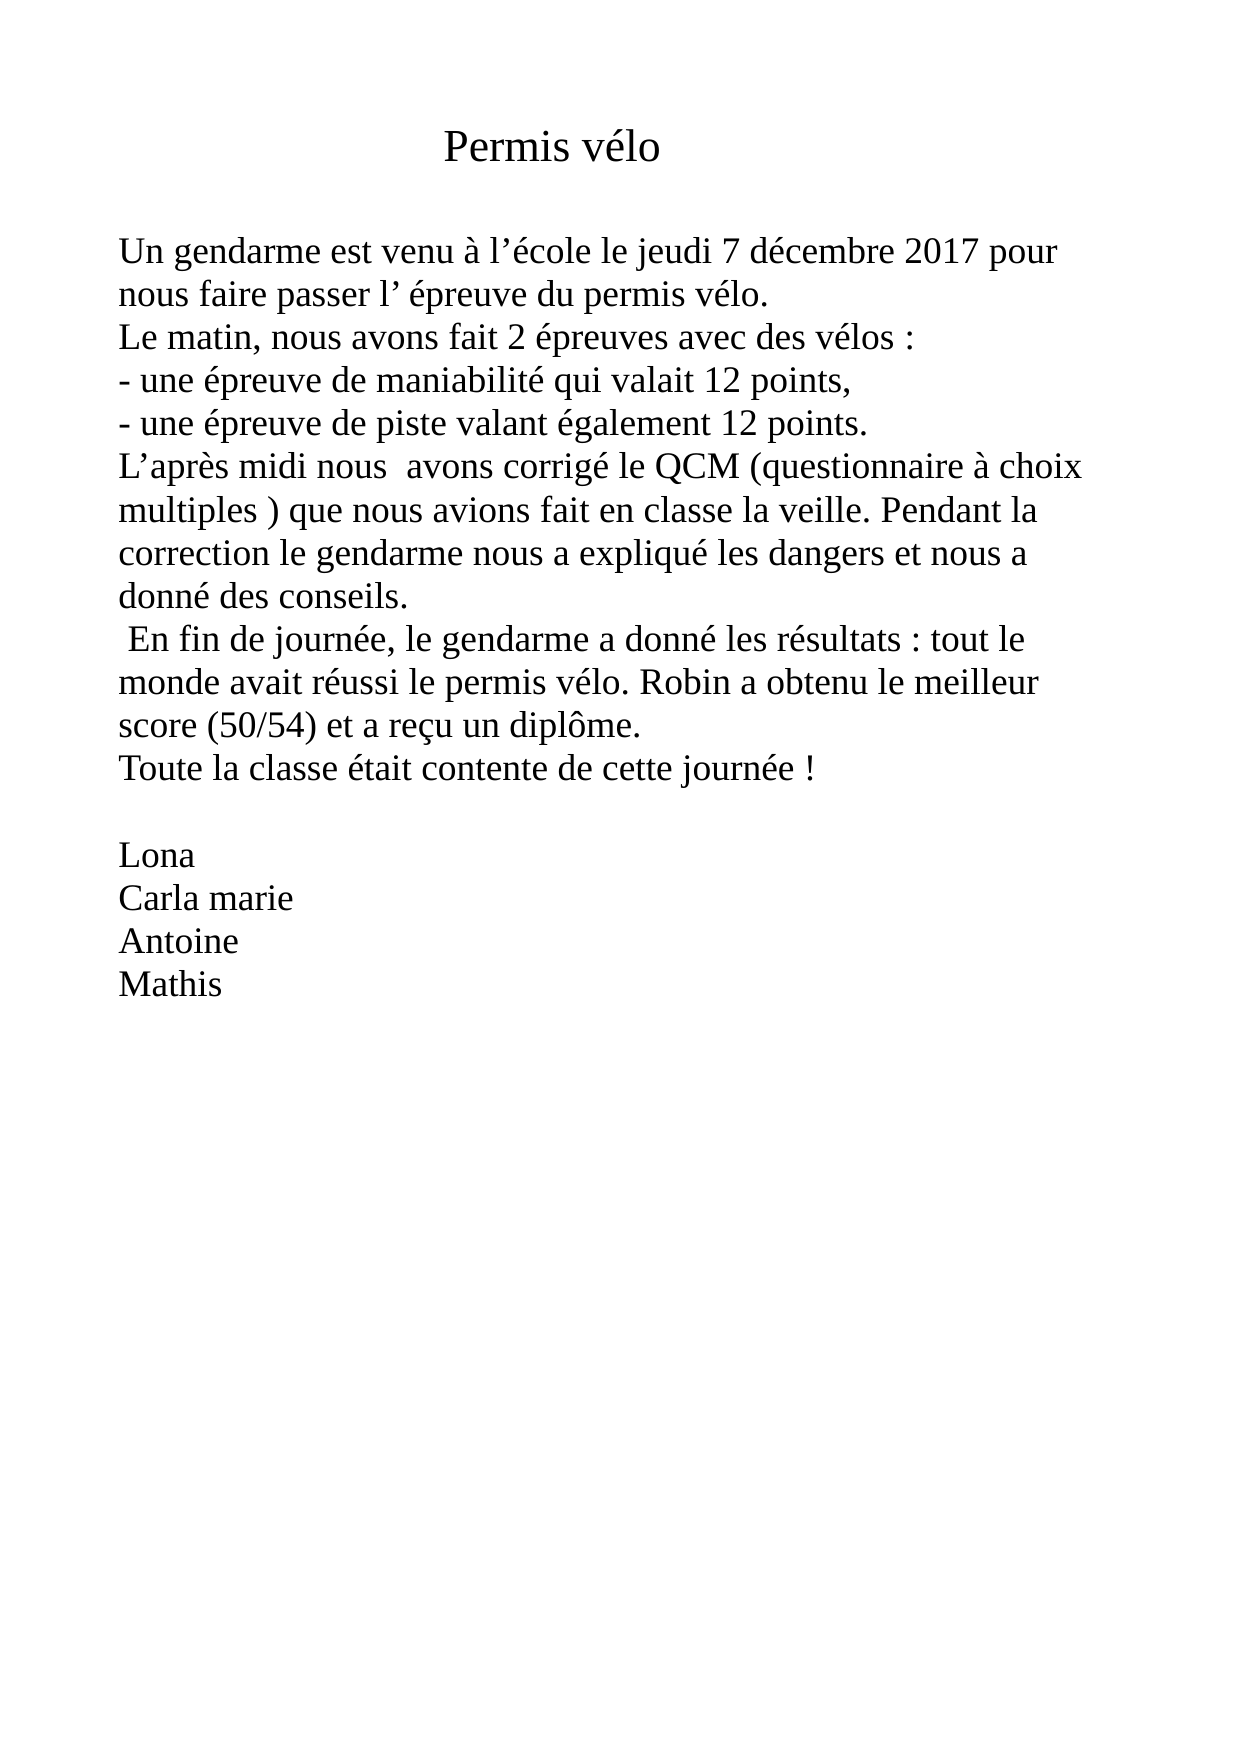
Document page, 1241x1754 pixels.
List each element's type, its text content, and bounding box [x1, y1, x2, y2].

text Mathis [118, 961, 1122, 1004]
text - une épreuve de piste valant également 12 points. [118, 401, 1122, 444]
text Antoine [118, 918, 1122, 961]
text Permis vélo [118, 118, 1122, 171]
text Le matin, nous avons fait 2 épreuves avec des vélos : [118, 314, 1122, 358]
text L’après midi nous avons corrigé le QCM (questionnaire à choix multiples ) que nous avions fait en classe la veille. Pendant la correction le gendarme nous a expliqué les dangers et nous a donné des conseils. [118, 444, 1122, 616]
text Carla marie [118, 875, 1122, 918]
text Lona [118, 832, 1122, 875]
text Un gendarme est venu à l’école le jeudi 7 décembre 2017 pour nous faire passer l’ épreuve du permis vélo. [118, 228, 1122, 314]
text Toute la classe était contente de cette journée ! [118, 746, 1122, 789]
text En fin de journée, le gendarme a donné les résultats : tout le monde avait réussi le permis vélo. Robin a obtenu le meilleur score (50/54) et a reçu un diplôme. [118, 616, 1122, 746]
text - une épreuve de maniabilité qui valait 12 points, [118, 358, 1122, 401]
